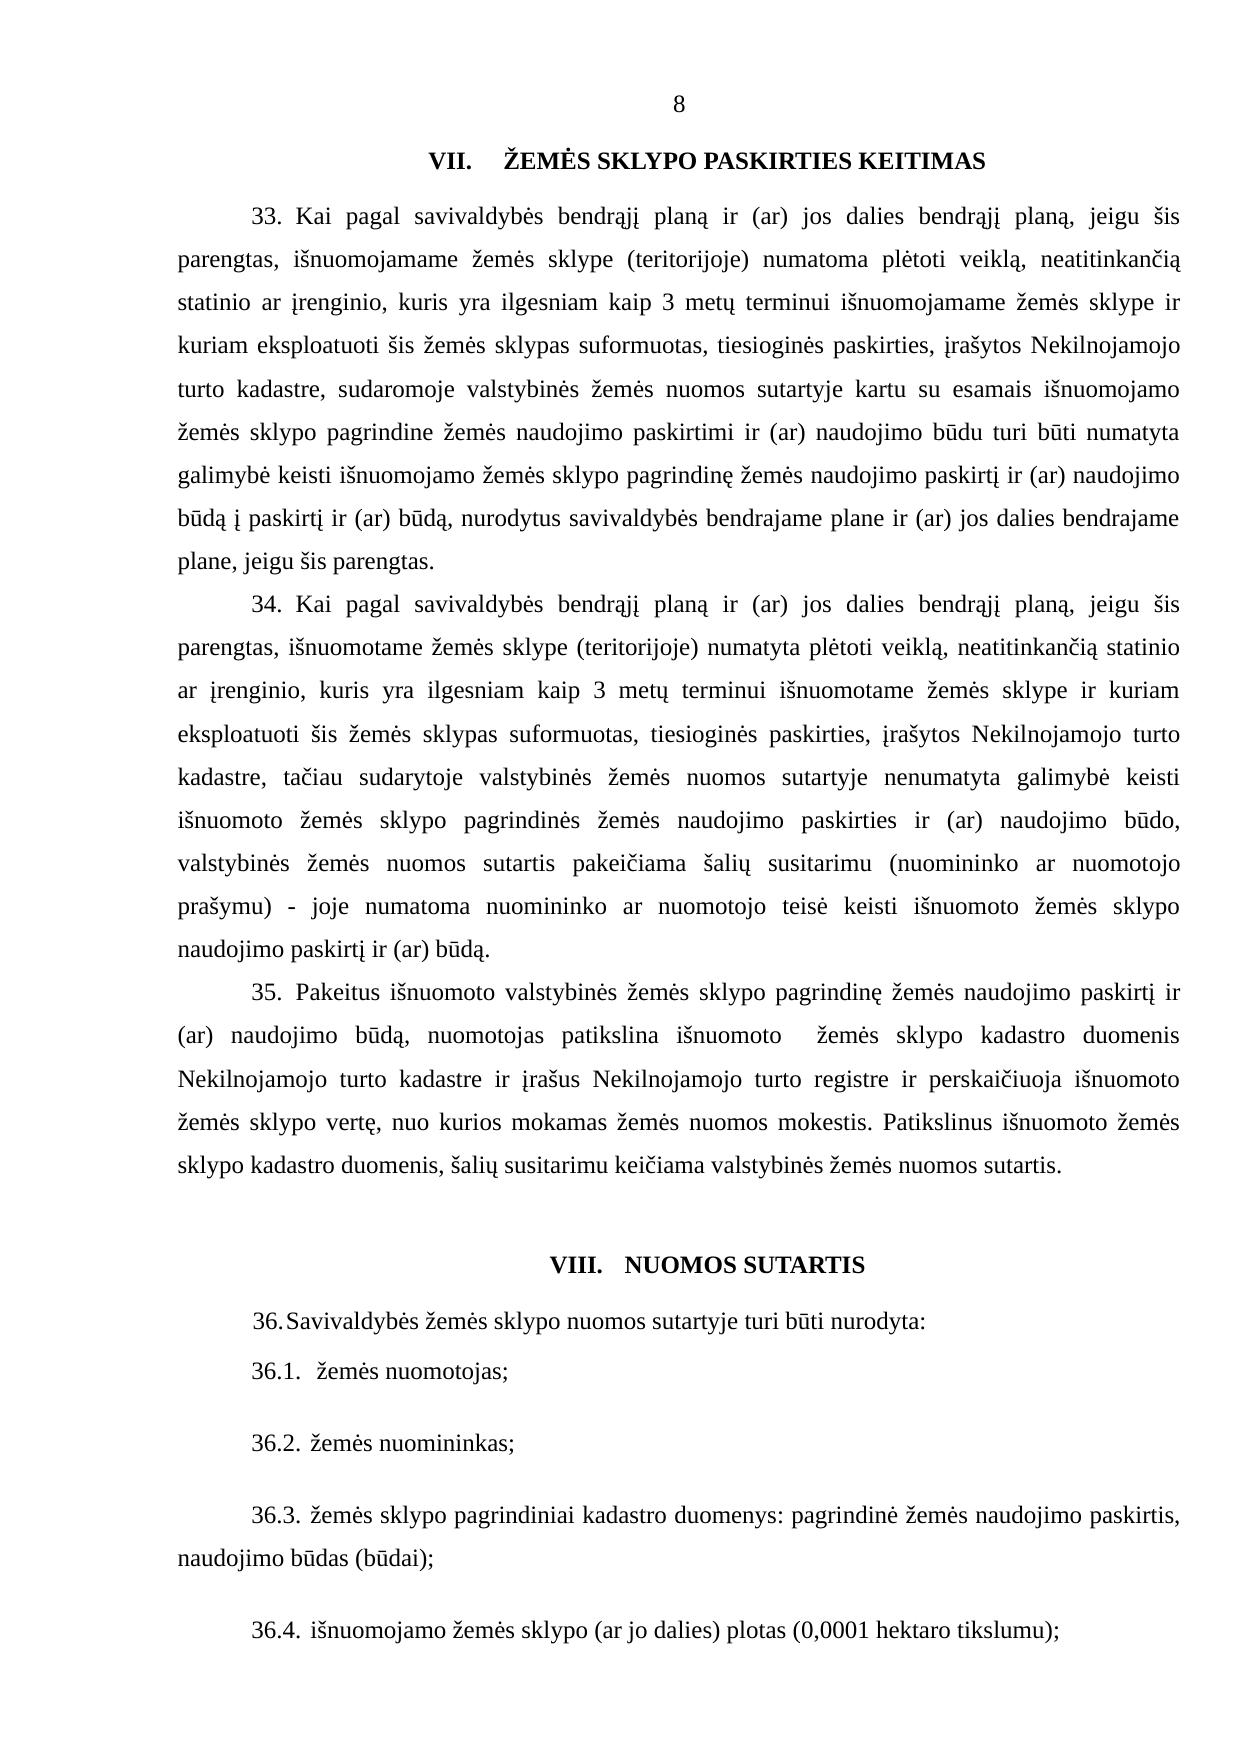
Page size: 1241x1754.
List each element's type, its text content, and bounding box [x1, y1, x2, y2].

text 36.3. žemės sklypo pagrindiniai kadastro duomenys: pagrindinė žemės naudojimo paskirtis, naudojimo būdas (būdai); [177, 1500, 1181, 1572]
text 36.1. žemės nuomotojas; [251, 1356, 1181, 1385]
text VIII. nuomos sutartis [233, 1251, 1181, 1279]
text 34. Kai pagal savivaldybės bendrąjį planą ir (ar) jos dalies bendrąjį planą, jeigu šis parengtas, išnuomotame žemės sklype (teritorijoje) numatyta plėtoti veiklą, neatitinkančią statinio ar įrenginio, kuris yra ilgesniam kaip 3 metų terminui išnuomotame žemės sklype ir kuriam eksploatuoti šis žemės sklypas suformuotas, tiesioginės paskirties, įrašytos Nekilnojamojo turto kadastre, tačiau sudarytoje valstybinės žemės nuomos sutartyje nenumatyta galimybė keisti išnuomoto žemės sklypo pagrindinės žemės naudojimo paskirties ir (ar) naudojimo būdo, valstybinės žemės nuomos sutartis pakeičiama šalių susitarimu (nuomininko ar nuomotojo prašymu) - joje numatoma nuomininko ar nuomotojo teisė keisti išnuomoto žemės sklypo naudojimo paskirtį ir (ar) būdą. [177, 589, 1181, 963]
text 36.4. išnuomojamo žemės sklypo (ar jo dalies) plotas (0,0001 hektaro tikslumu); [177, 1615, 1181, 1644]
text 36.2. žemės nuomininkas; [251, 1428, 1181, 1457]
text 35. Pakeitus išnuomoto valstybinės žemės sklypo pagrindinę žemės naudojimo paskirtį ir (ar) naudojimo būdą, nuomotojas patikslina išnuomoto žemės sklypo kadastro duomenis Nekilnojamojo turto kadastre ir įrašus Nekilnojamojo turto registre ir perskaičiuoja išnuomoto žemės sklypo vertę, nuo kurios mokamas žemės nuomos mokestis. Patikslinus išnuomoto žemės sklypo kadastro duomenis, šalių susitarimu keičiama valstybinės žemės nuomos sutartis. [177, 977, 1181, 1179]
text 36. Savivaldybės žemės sklypo nuomos sutartyje turi būti nurodyta: [215, 1306, 1181, 1334]
text VII. Žemės sklypo paskirties keitimas [233, 146, 1181, 175]
text 33. Kai pagal savivaldybės bendrąjį planą ir (ar) jos dalies bendrąjį planą, jeigu šis parengtas, išnuomojamame žemės sklype (teritorijoje) numatoma plėtoti veiklą, neatitinkančią statinio ar įrenginio, kuris yra ilgesniam kaip 3 metų terminui išnuomojamame žemės sklype ir kuriam eksploatuoti šis žemės sklypas suformuotas, tiesioginės paskirties, įrašytos Nekilnojamojo turto kadastre, sudaromoje valstybinės žemės nuomos sutartyje kartu su esamais išnuomojamo žemės sklypo pagrindine žemės naudojimo paskirtimi ir (ar) naudojimo būdu turi būti numatyta galimybė keisti išnuomojamo žemės sklypo pagrindinę žemės naudojimo paskirtį ir (ar) naudojimo būdą į paskirtį ir (ar) būdą, nurodytus savivaldybės bendrajame plane ir (ar) jos dalies bendrajame plane, jeigu šis parengtas. [177, 201, 1181, 575]
